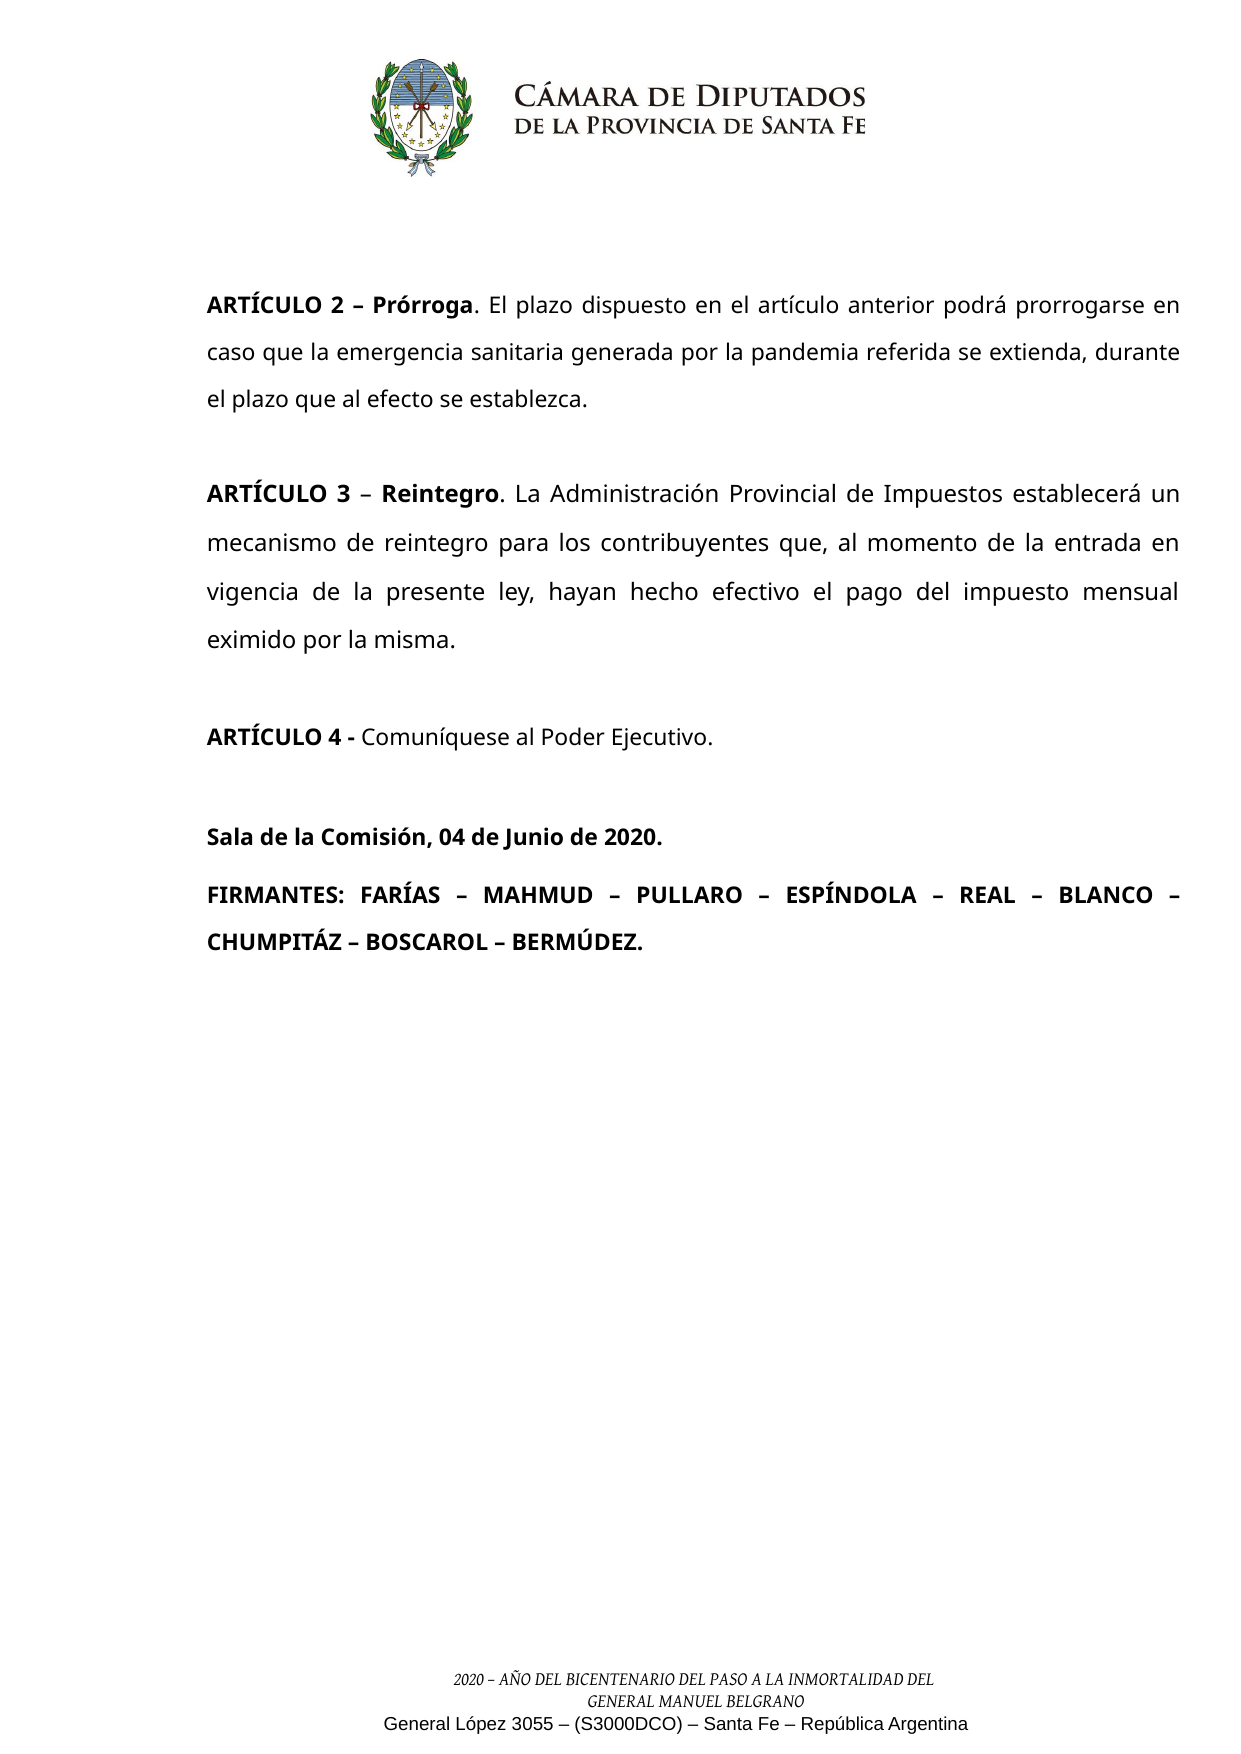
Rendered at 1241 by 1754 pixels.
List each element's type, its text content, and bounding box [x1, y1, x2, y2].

text ARTÍCULO 3 – Reintegro. La Administración Provincial de Impuestos establecerá un mecanismo de reintegro para los contribuyentes que, al momento de la entrada en vigencia de la presente ley, hayan hecho efectivo el pago del impuesto mensual eximido por la misma. [207, 477, 1181, 656]
text Sala de la Comisión, 04 de Junio de 2020. [207, 821, 1181, 852]
text ARTÍCULO 4 - Comuníquese al Poder Ejecutivo. [207, 721, 1181, 752]
text FIRMANTES: FARÍAS – MAHMUD – PULLARO – ESPÍNDOLA – REAL – BLANCO – CHUMPITÁZ – BOSCAROL – BERMÚDEZ. [207, 879, 1181, 957]
picture [370, 59, 866, 181]
text ARTÍCULO 2 – Prórroga. El plazo dispuesto en el artículo anterior podrá prorrogarse en caso que la emergencia sanitaria generada por la pandemia referida se extienda, durante el plazo que al efecto se establezca. [207, 289, 1181, 414]
